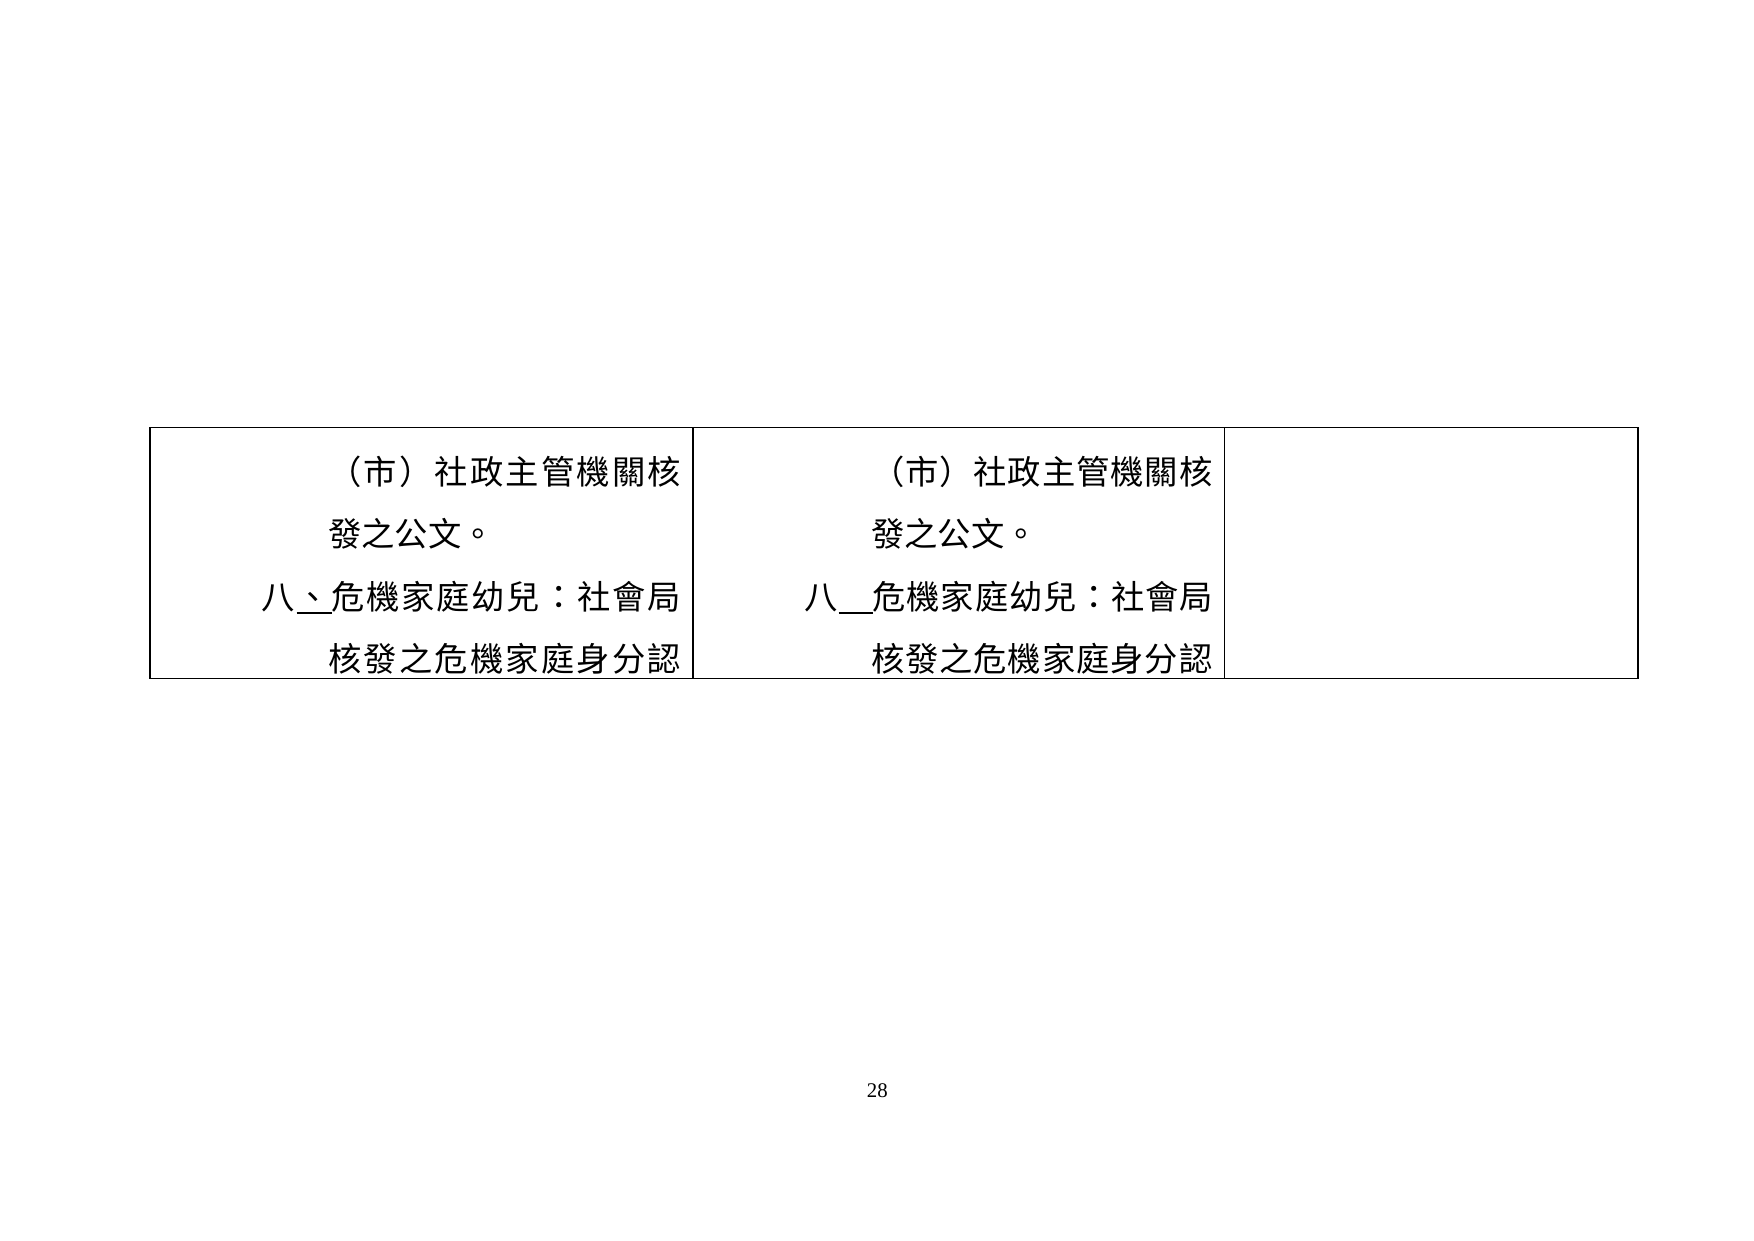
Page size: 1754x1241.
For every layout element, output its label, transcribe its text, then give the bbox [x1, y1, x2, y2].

table_cell [1225, 428, 1637, 678]
table_cell （市）社政主管機關核發之公文。 八 危機家庭幼兒：社會局核發之危機家庭身分認 [694, 428, 1224, 678]
table_cell （市）社政主管機關核發之公文。 八、危機家庭幼兒：社會局核發之危機家庭身分認 [151, 428, 692, 678]
